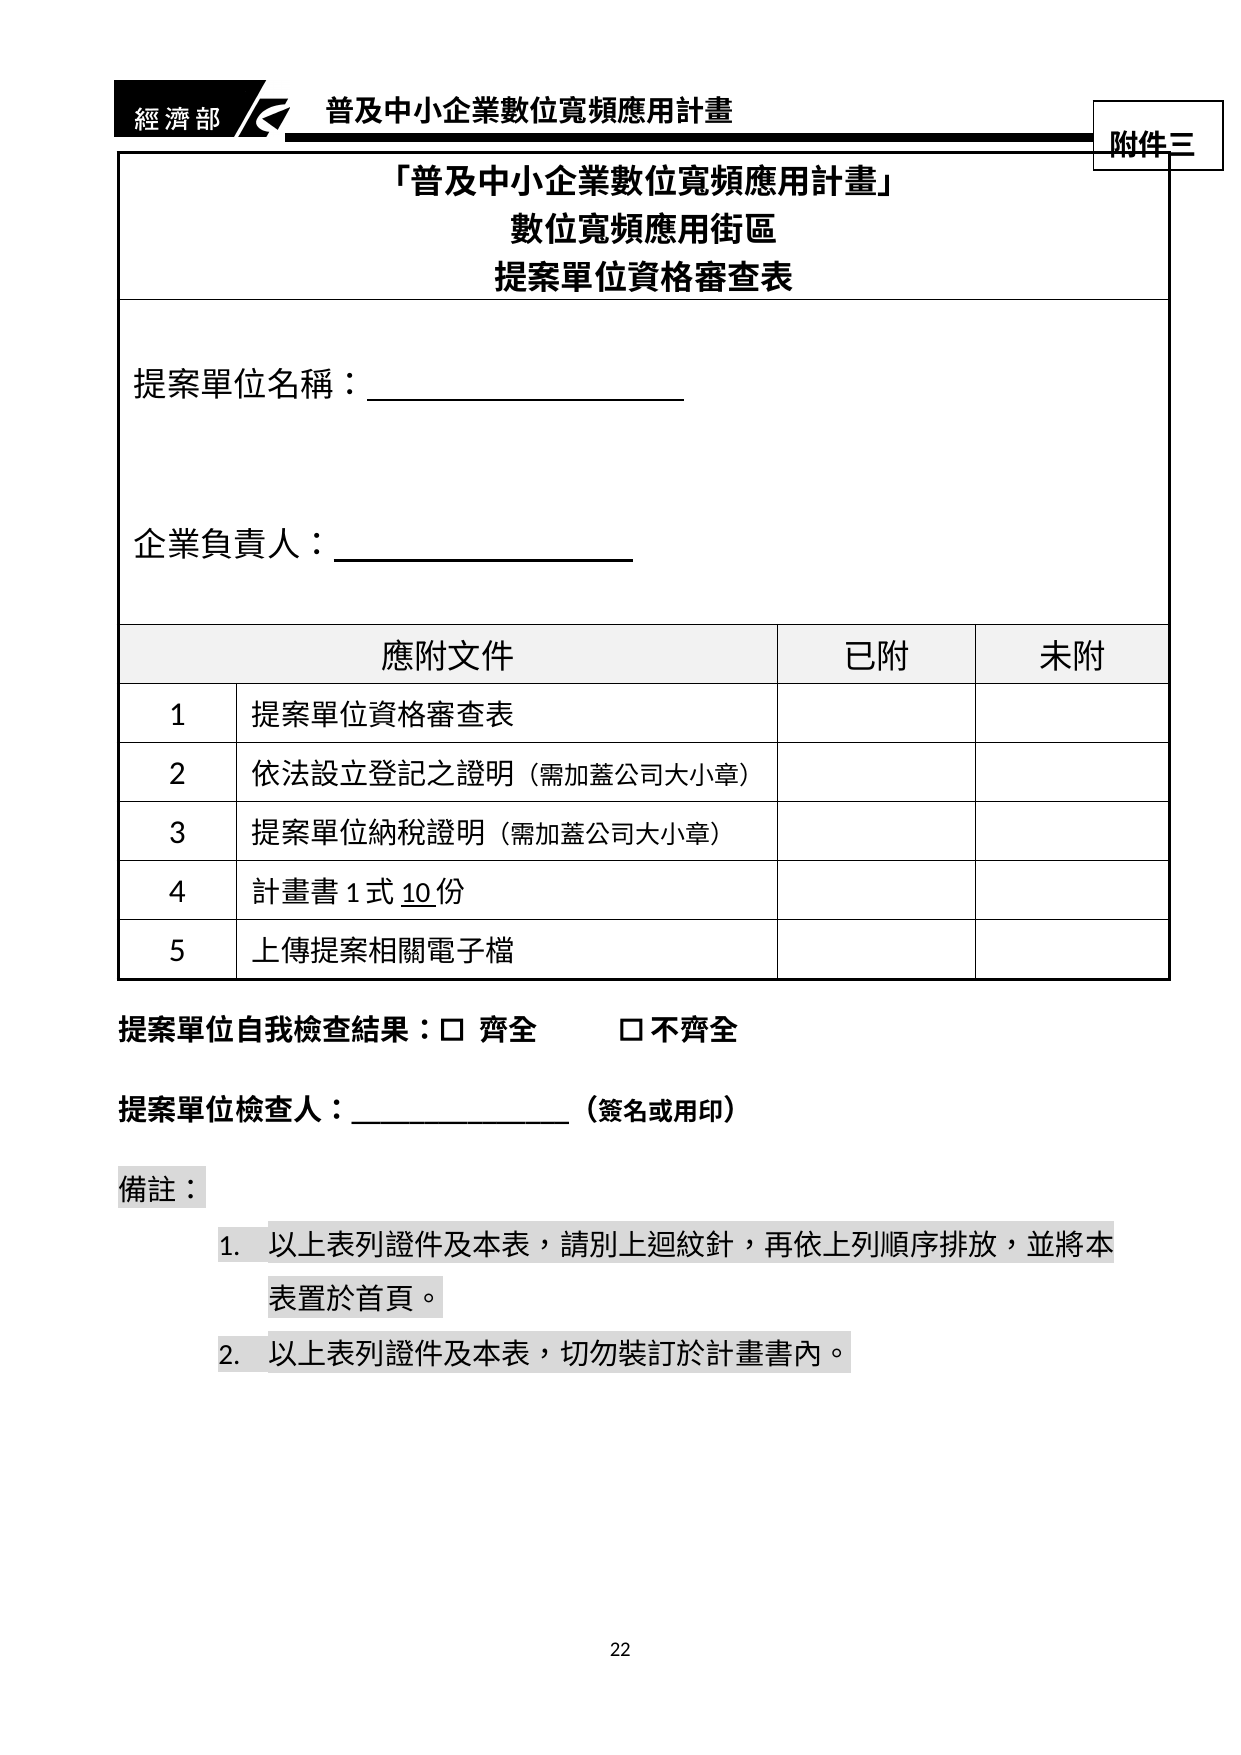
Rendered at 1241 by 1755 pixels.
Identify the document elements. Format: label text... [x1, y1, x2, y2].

table_cell [976, 684, 1168, 742]
table_cell 提案單位納稅證明（需加蓋公司大小章） [237, 802, 777, 860]
table_cell [976, 861, 1168, 919]
table_cell 2 [120, 743, 236, 801]
table_cell 1 [120, 684, 236, 742]
list 以上表列證件及本表，請別上迴紋針，再依上列順序排放，並將本表置於首頁。 [218, 1221, 1122, 1318]
text 附件三 [1109, 121, 1207, 162]
table_cell [778, 684, 975, 742]
table_cell 計畫書1式10份 [237, 861, 777, 919]
table_header 「普及中小企業數位寬頻應用計畫」 數位寬頻應用街區 提案單位資格審查表 [120, 154, 1168, 299]
table_cell 應附文件 [120, 625, 777, 683]
list 以上表列證件及本表，切勿裝訂於計畫書內。 [218, 1331, 1122, 1373]
table_cell [778, 861, 975, 919]
table_cell [976, 920, 1168, 978]
text 提案單位檢查人：_______________（簽名或用印） [118, 1086, 1122, 1128]
text 備註： [118, 1166, 1122, 1208]
text [1094, 102, 1222, 169]
table_cell [778, 802, 975, 860]
table_cell 依法設立登記之證明（需加蓋公司大小章） [237, 743, 777, 801]
table_cell [778, 920, 975, 978]
table_cell 5 [120, 920, 236, 978]
text 提案單位自我檢查結果： 齊全  不齊全 [118, 1006, 1122, 1049]
table_cell 3 [120, 802, 236, 860]
table_cell 上傳提案相關電子檔 [237, 920, 777, 978]
table_cell [976, 743, 1168, 801]
table_cell [976, 802, 1168, 860]
table_cell 已附 [778, 625, 975, 683]
table_cell [778, 743, 975, 801]
table_cell 未附 [976, 625, 1168, 683]
table_cell 提案單位名稱： 企業負責人： [120, 300, 1168, 624]
table_cell 4 [120, 861, 236, 919]
table_cell 提案單位資格審查表 [237, 684, 777, 742]
